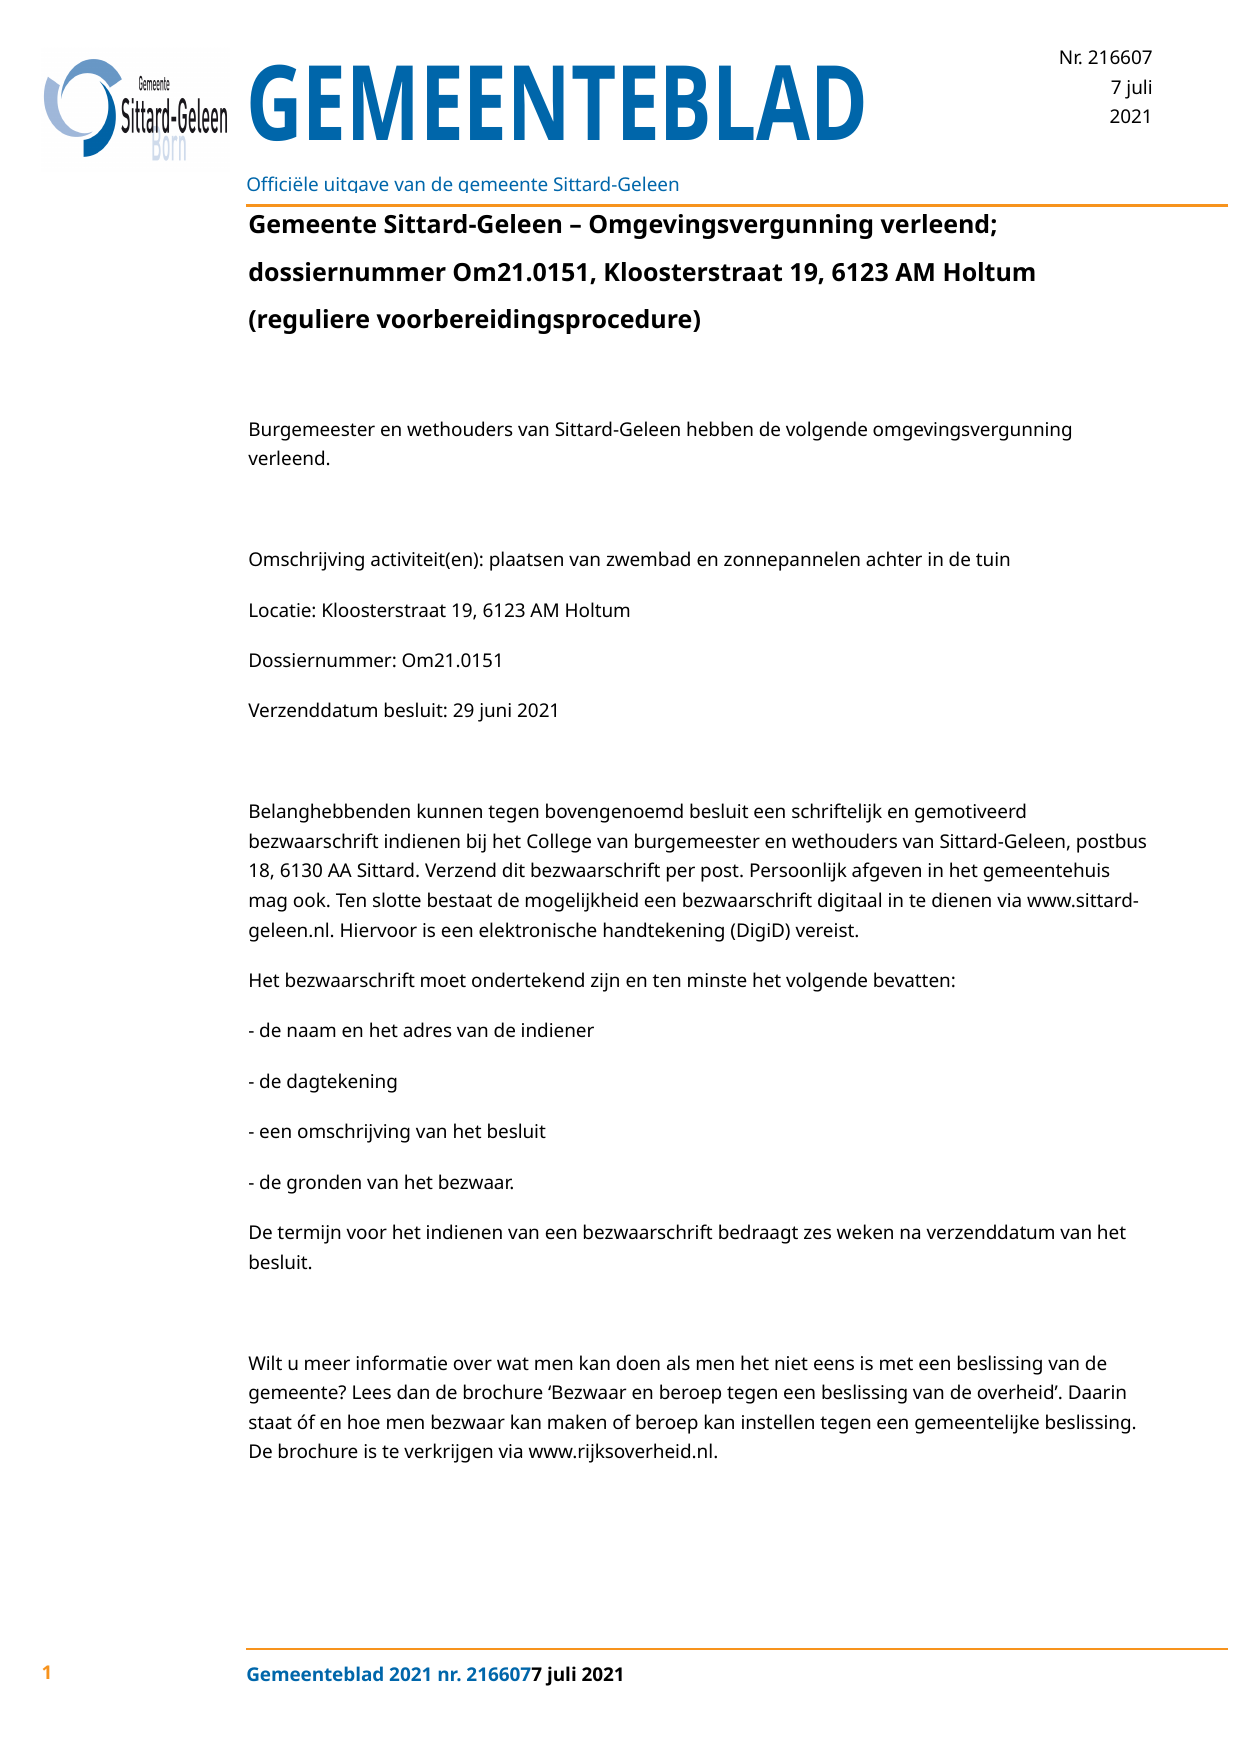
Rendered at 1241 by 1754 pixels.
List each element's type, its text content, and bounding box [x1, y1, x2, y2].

text Burgemeester en wethouders van Sittard-Geleen hebben de volgende omgevingsvergunning verleend. [248, 416, 1152, 471]
text De termijn voor het indienen van een bezwaarschrift bedraagt zes weken na verzenddatum van het besluit. [248, 1219, 1152, 1274]
picture [41, 47, 231, 172]
text Gemeente Sittard-Geleen – Omgevingsvergunning verleend; dossiernummer Om21.0151, Kloosterstraat 19, 6123 AM Holtum (reguliere voorbereidingsprocedure) [248, 207, 1152, 336]
text Locatie: Kloosterstraat 19, 6123 AM Holtum [248, 597, 1152, 622]
text - een omschrijving van het besluit [248, 1118, 1152, 1144]
text Belanghebbenden kunnen tegen bovengenoemd besluit een schriftelijk en gemotiveerd bezwaarschrift indienen bij het College van burgemeester en wethouders van Sittard-Geleen, postbus 18, 6130 AA Sittard. Verzend dit bezwaarschrift per post. Persoonlijk afgeven in het gemeentehuis mag ook. Ten slotte bestaat de mogelijkheid een bezwaarschrift digitaal in te dienen via www.sittard-geleen.nl. Hiervoor is een elektronische handtekening (DigiD) vereist. [248, 798, 1152, 942]
text Wilt u meer informatie over wat men kan doen als men het niet eens is met een beslissing van de gemeente? Lees dan de brochure ‘Bezwaar en beroep tegen een beslissing van de overheid’. Daarin staat óf en hoe men bezwaar kan maken of beroep kan instellen tegen een gemeentelijke beslissing. De brochure is te verkrijgen via www.rijksoverheid.nl. [248, 1350, 1152, 1464]
text - de naam en het adres van de indiener [248, 1018, 1152, 1043]
text - de gronden van het bezwaar. [248, 1169, 1152, 1194]
text Het bezwaarschrift moet ondertekend zijn en ten minste het volgende bevatten: [248, 967, 1152, 993]
text Verzenddatum besluit: 29 juni 2021 [248, 698, 1152, 723]
text - de dagtekening [248, 1068, 1152, 1094]
text Omschrijving activiteit(en): plaatsen van zwembad en zonnepannelen achter in de tuin [248, 546, 1152, 572]
text Dossiernummer: Om21.0151 [248, 647, 1152, 673]
